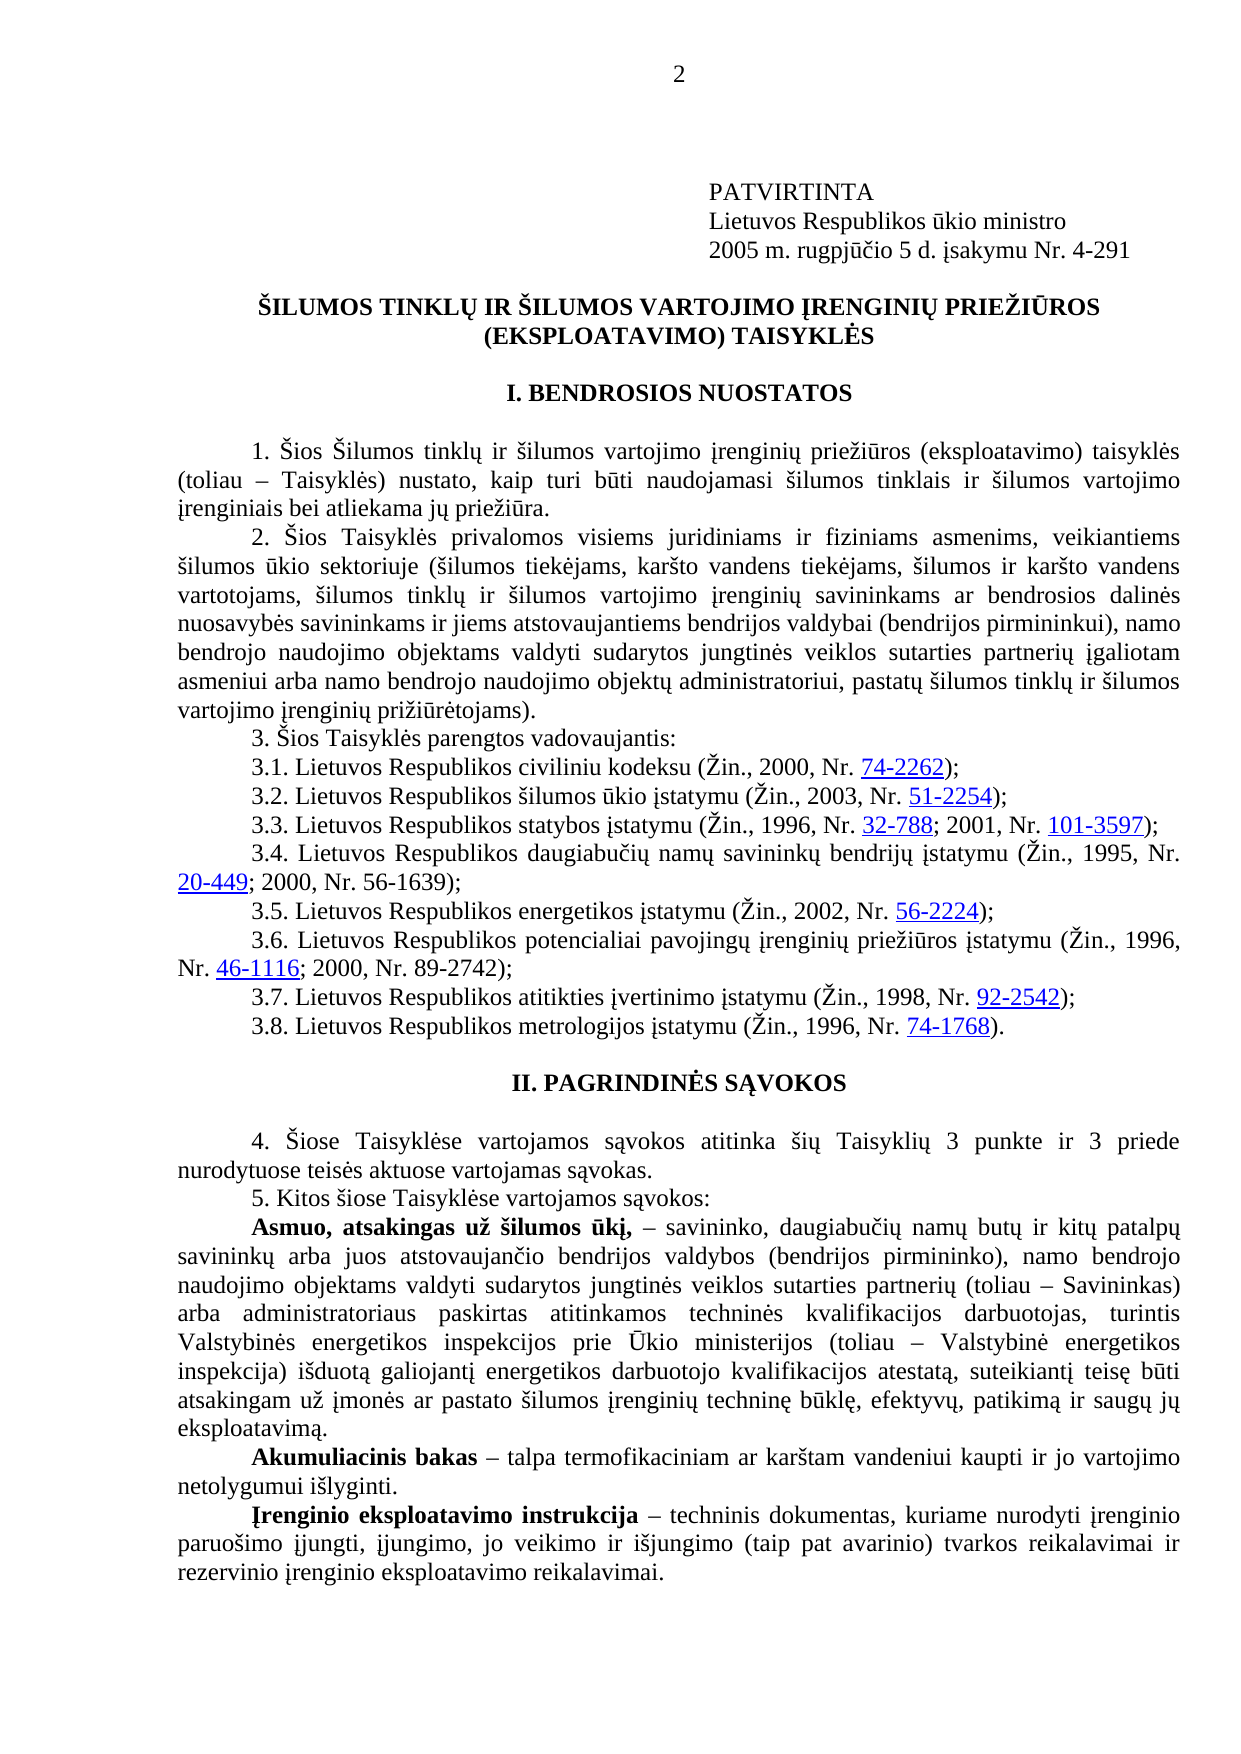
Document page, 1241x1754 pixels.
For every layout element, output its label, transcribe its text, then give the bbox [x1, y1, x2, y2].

text 2005 m. rugpjūčio 5 d. įsakymu Nr. 4-291 [177, 235, 1181, 263]
text Lietuvos Respublikos ūkio ministro [177, 206, 1181, 235]
text 3.7. Lietuvos Respublikos atitikties įvertinimo įstatymu (Žin., 1998, Nr. 92-2542); [177, 982, 1181, 1011]
text I. BENDROSIOS NUOSTATOS [177, 378, 1181, 407]
text Įrenginio eksploatavimo instrukcija – techninis dokumentas, kuriame nurodyti įrenginio paruošimo įjungti, įjungimo, jo veikimo ir išjungimo (taip pat avarinio) tvarkos reikalavimai ir rezervinio įrenginio eksploatavimo reikalavimai. [177, 1500, 1181, 1586]
text PATVIRTINTA [709, 177, 1181, 206]
text ŠILUMOS TINKLŲ IR ŠILUMOS VARTOJIMO ĮRENGINIŲ PRIEŽIŪROS (EKSPLOATAVIMO) TAISYKLĖS [177, 292, 1181, 350]
text 3. Šios Taisyklės parengtos vadovaujantis: [177, 723, 1181, 752]
text 3.1. Lietuvos Respublikos civiliniu kodeksu (Žin., 2000, Nr. 74-2262); [177, 752, 1181, 781]
text 3.6. Lietuvos Respublikos potencialiai pavojingų įrenginių priežiūros įstatymu (Žin., 1996, Nr. 46-1116; 2000, Nr. 89-2742); [177, 925, 1181, 982]
text 3.3. Lietuvos Respublikos statybos įstatymu (Žin., 1996, Nr. 32-788; 2001, Nr. 101-3597); [177, 810, 1181, 838]
text 3.5. Lietuvos Respublikos energetikos įstatymu (Žin., 2002, Nr. 56-2224); [177, 896, 1181, 925]
text II. PAGRINDINĖS SĄVOKOS [177, 1068, 1181, 1097]
text 3.2. Lietuvos Respublikos šilumos ūkio įstatymu (Žin., 2003, Nr. 51-2254); [177, 781, 1181, 810]
text 4. Šiose Taisyklėse vartojamos sąvokos atitinka šių Taisyklių 3 punkte ir 3 priede nurodytuose teisės aktuose vartojamas sąvokas. [177, 1126, 1181, 1183]
text 5. Kitos šiose Taisyklėse vartojamos sąvokos: [177, 1183, 1181, 1212]
text 1. Šios Šilumos tinklų ir šilumos vartojimo įrenginių priežiūros (eksploatavimo) taisyklės (toliau – Taisyklės) nustato, kaip turi būti naudojamasi šilumos tinklais ir šilumos vartojimo įrenginiais bei atliekama jų priežiūra. [177, 436, 1181, 522]
text 2. Šios Taisyklės privalomos visiems juridiniams ir fiziniams asmenims, veikiantiems šilumos ūkio sektoriuje (šilumos tiekėjams, karšto vandens tiekėjams, šilumos ir karšto vandens vartotojams, šilumos tinklų ir šilumos vartojimo įrenginių savininkams ar bendrosios dalinės nuosavybės savininkams ir jiems atstovaujantiems bendrijos valdybai (bendrijos pirmininkui), namo bendrojo naudojimo objektams valdyti sudarytos jungtinės veiklos sutarties partnerių įgaliotam asmeniui arba namo bendrojo naudojimo objektų administratoriui, pastatų šilumos tinklų ir šilumos vartojimo įrenginių prižiūrėtojams). [177, 522, 1181, 723]
text 3.8. Lietuvos Respublikos metrologijos įstatymu (Žin., 1996, Nr. 74-1768). [177, 1011, 1181, 1040]
text Asmuo, atsakingas už šilumos ūkį, – savininko, daugiabučių namų butų ir kitų patalpų savininkų arba juos atstovaujančio bendrijos valdybos (bendrijos pirmininko), namo bendrojo naudojimo objektams valdyti sudarytos jungtinės veiklos sutarties partnerių (toliau – Savininkas) arba administratoriaus paskirtas atitinkamos techninės kvalifikacijos darbuotojas, turintis Valstybinės energetikos inspekcijos prie Ūkio ministerijos (toliau – Valstybinė energetikos inspekcija) išduotą galiojantį energetikos darbuotojo kvalifikacijos atestatą, suteikiantį teisę būti atsakingam už įmonės ar pastato šilumos įrenginių techninę būklę, efektyvų, patikimą ir saugų jų eksploatavimą. [177, 1212, 1181, 1442]
text Akumuliacinis bakas – talpa termofikaciniam ar karštam vandeniui kaupti ir jo vartojimo netolygumui išlyginti. [177, 1442, 1181, 1500]
text 3.4. Lietuvos Respublikos daugiabučių namų savininkų bendrijų įstatymu (Žin., 1995, Nr. 20-449; 2000, Nr. 56-1639); [177, 838, 1181, 896]
